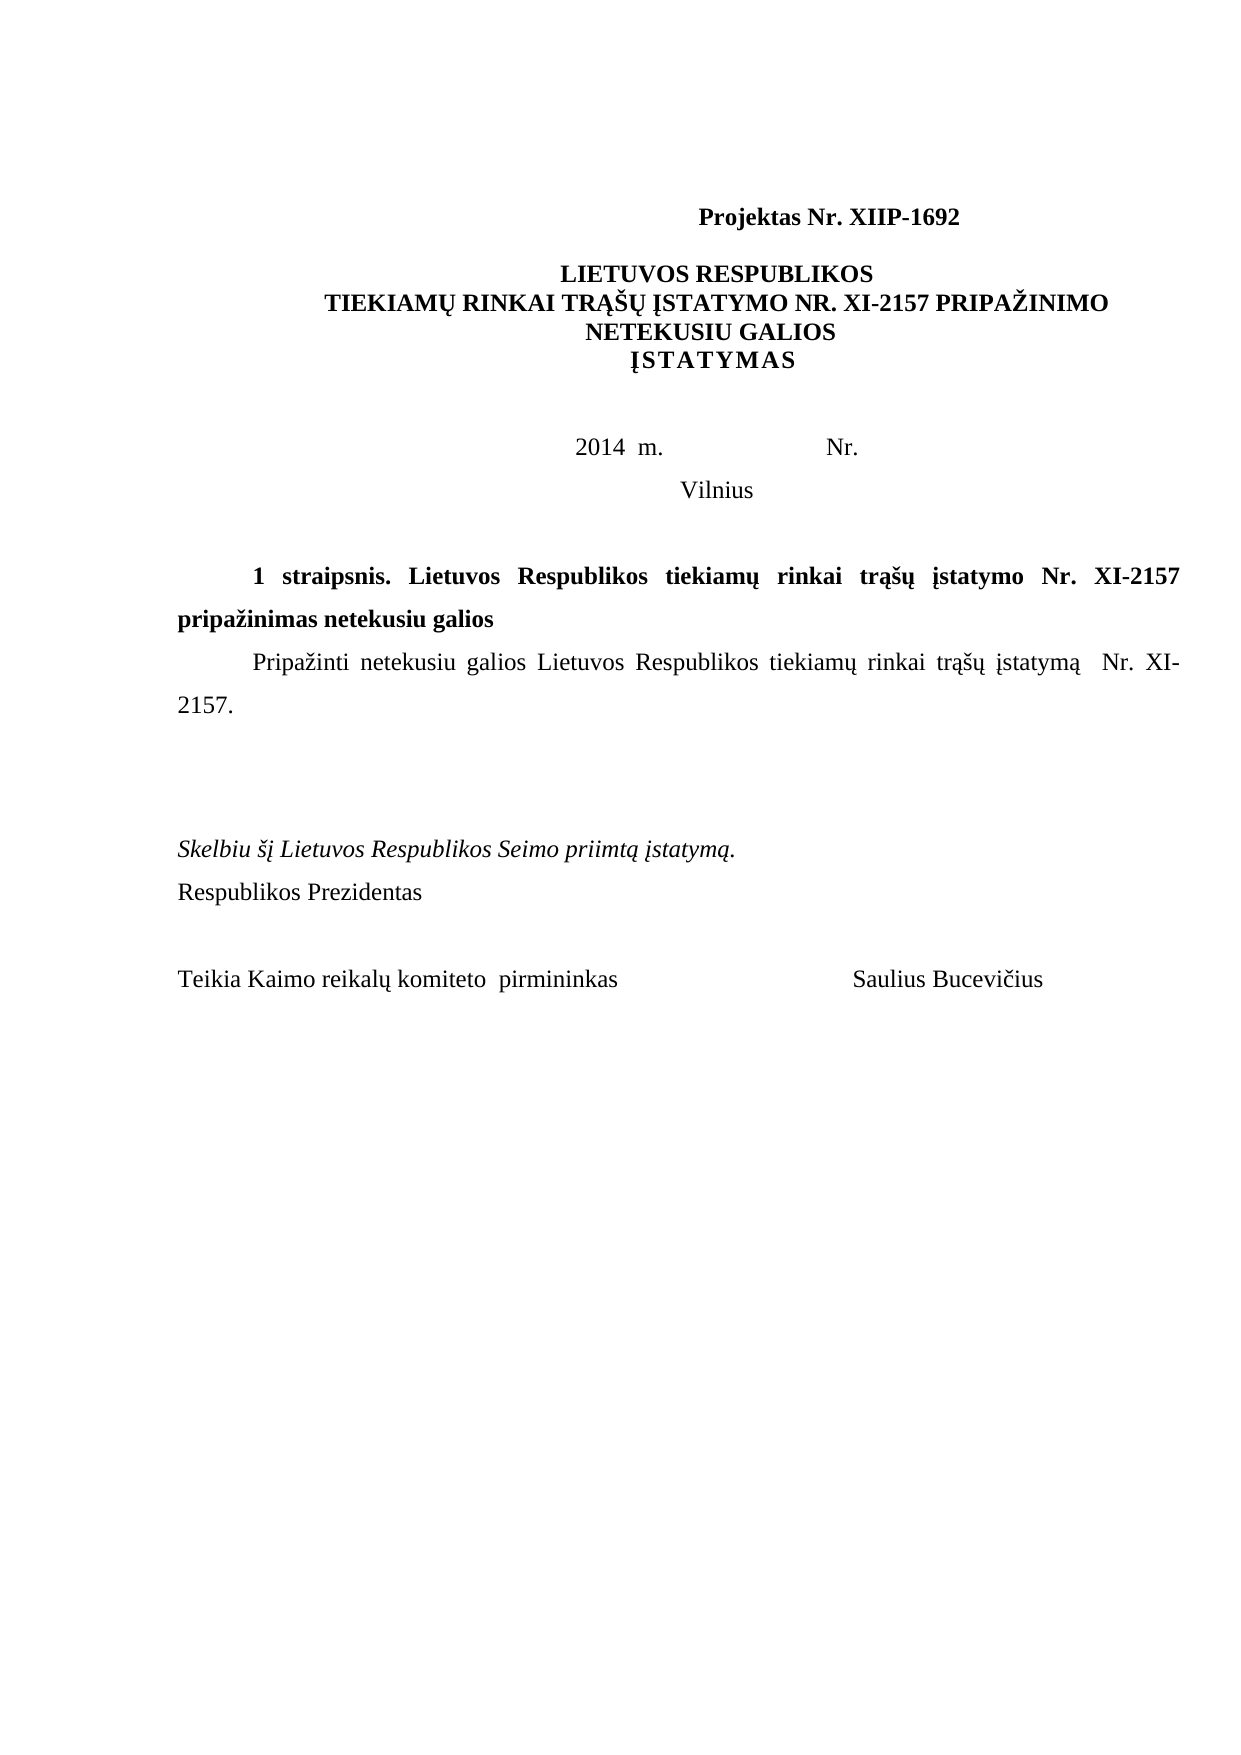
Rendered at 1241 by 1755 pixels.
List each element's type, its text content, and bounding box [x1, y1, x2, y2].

text Skelbiu šį Lietuvos Respublikos Seimo priimtą įstatymą. [177, 834, 1181, 863]
text Vilnius [252, 475, 1181, 504]
text Pripažinti netekusiu galios Lietuvos Respublikos tiekiamų rinkai trąšų įstatymą Nr. XI-2157. [177, 647, 1181, 719]
text LIETUVOS RESPUBLIKOS [252, 259, 1181, 288]
text ĮSTATYMAS [252, 346, 1181, 374]
text 2014 m. Nr. [252, 432, 1181, 461]
text Respublikos Prezidentas [177, 877, 1181, 906]
text 1 straipsnis. Lietuvos Respublikos tiekiamų rinkai trąšų įstatymo Nr. XI-2157 pripažinimas netekusiu galios [177, 561, 1181, 633]
text Teikia Kaimo reikalų komiteto pirmininkas Saulius Bucevičius [177, 964, 1181, 992]
text TIEKIAMŲ RINKAI TRĄŠŲ ĮSTATYMO NR. XI-2157 PRIPAŽINIMO NETEKUSIU GALIOS [252, 288, 1181, 346]
text Projektas Nr. XIIP-1692 [252, 202, 1181, 231]
